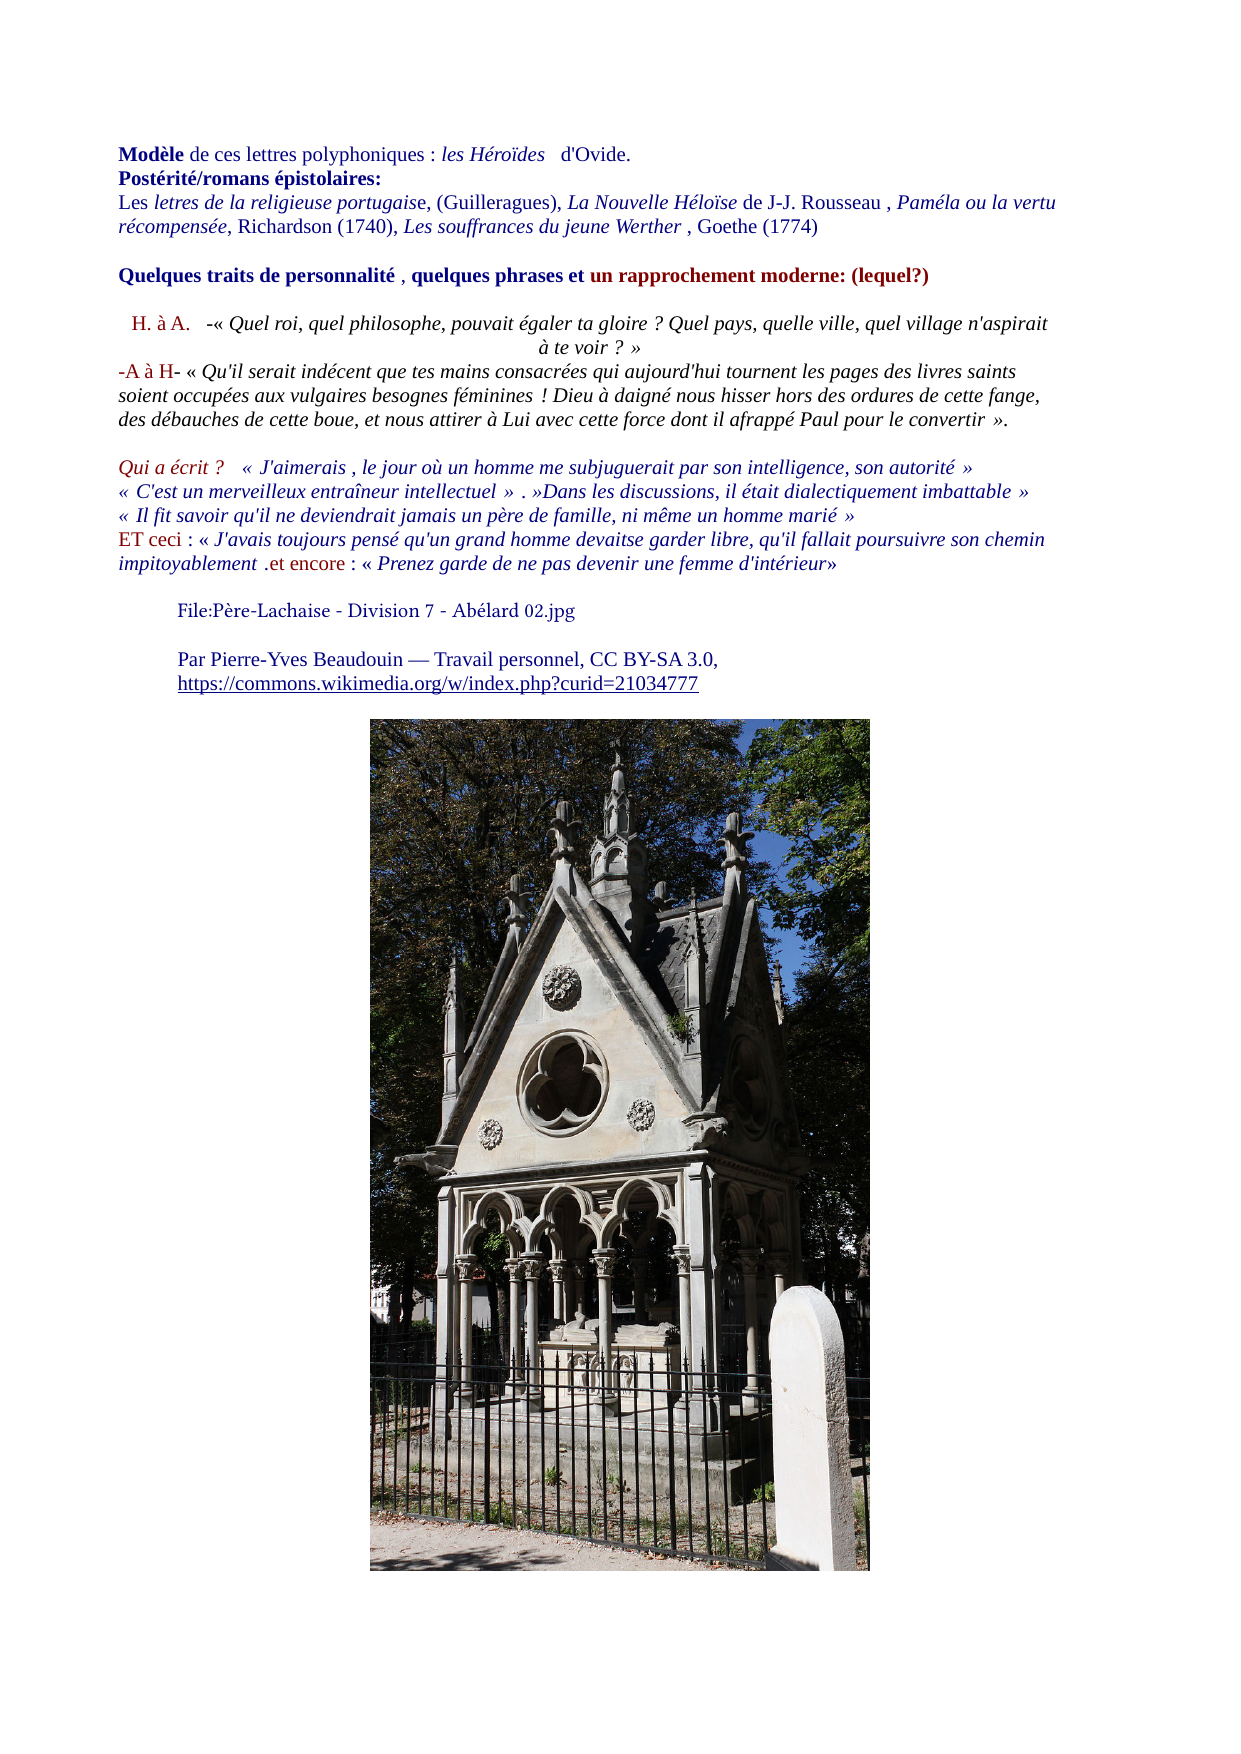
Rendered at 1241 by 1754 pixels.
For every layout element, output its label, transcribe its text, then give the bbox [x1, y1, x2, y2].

subtitle File:Père-Lachaise - Division 7 - Abélard 02.jpg [177, 599, 1063, 623]
picture [370, 719, 870, 1571]
text Les letres de la religieuse portugaise, (Guilleragues), La Nouvelle Héloïse de J-J. Rousseau , Paméla ou la vertu récompensée, Richardson (1740), Les souffrances du jeune Werther , Goethe (1774) [118, 190, 1063, 238]
text Qui a écrit ? « J'aimerais , le jour où un homme me subjuguerait par son intelligence, son autorité » [118, 455, 1063, 479]
text H. à A. -« Quel roi, quel philosophe, pouvait égaler ta gloire ? Quel pays, quelle ville, quel village n'aspirait à te voir ? » [118, 311, 1063, 359]
text « C'est un merveilleux entraîneur intellectuel » . »Dans les discussions, il était dialectiquement imbattable » [118, 479, 1063, 503]
text Postérité/romans épistolaires: [118, 166, 1063, 190]
text Modèle de ces lettres polyphoniques : les Héroïdes d'Ovide. [118, 142, 1063, 166]
text Par Pierre-Yves Beaudouin — Travail personnel, CC BY-SA 3.0, https://commons.wikimedia.org/w/index.php?curid=21034777 [177, 647, 1063, 695]
text ET ceci : « J'avais toujours pensé qu'un grand homme devaitse garder libre, qu'il fallait poursuivre son chemin impitoyablement .et encore : « Prenez garde de ne pas devenir une femme d'intérieur» [118, 527, 1063, 575]
text -A à H- « Qu'il serait indécent que tes mains consacrées qui aujourd'hui tournent les pages des livres saints soient occupées aux vulgaires besognes féminines ! Dieu à daigné nous hisser hors des ordures de cette fange, des débauches de cette boue, et nous attirer à Lui avec cette force dont il afrappé Paul pour le convertir ». [118, 359, 1063, 431]
text Quelques traits de personnalité , quelques phrases et un rapprochement moderne: (lequel?) [118, 262, 1063, 287]
text « Il fit savoir qu'il ne deviendrait jamais un père de famille, ni même un homme marié » [118, 503, 1063, 527]
